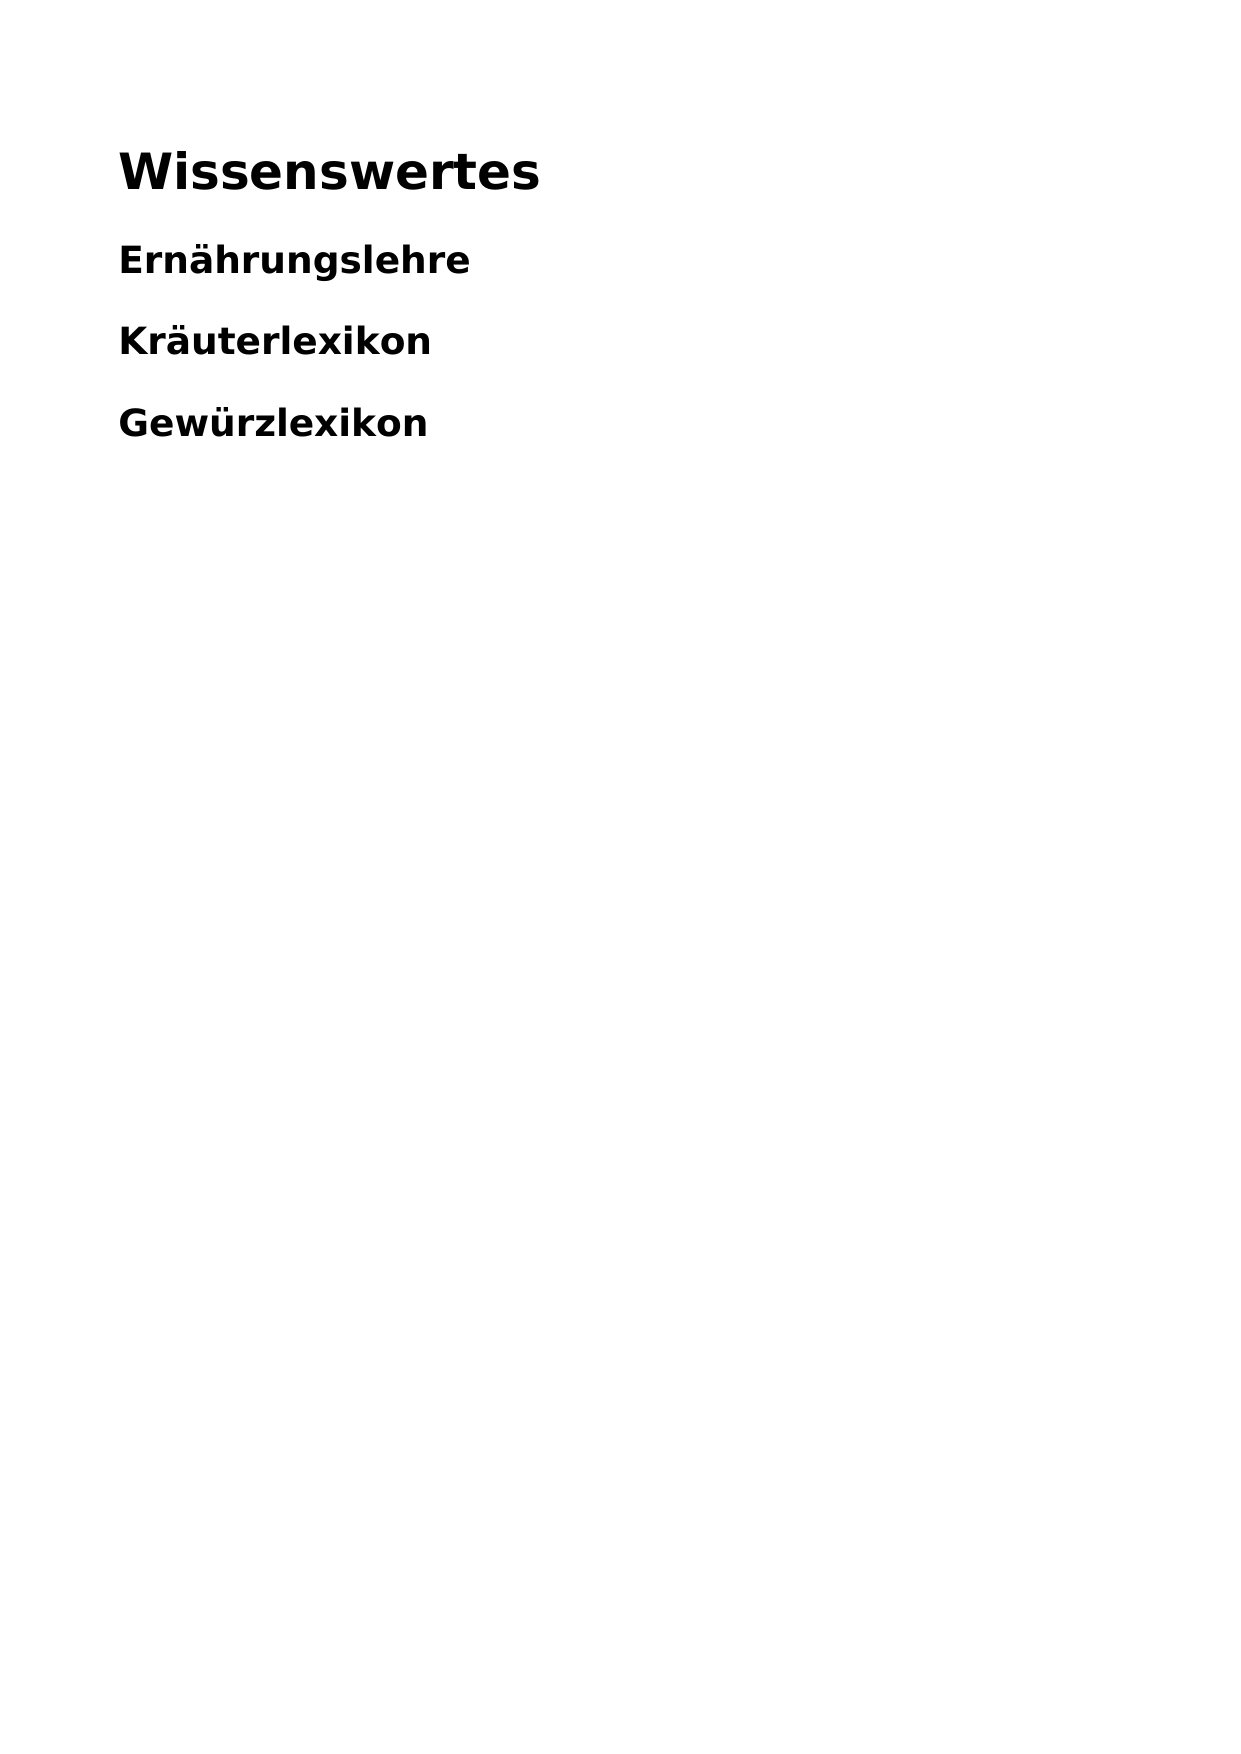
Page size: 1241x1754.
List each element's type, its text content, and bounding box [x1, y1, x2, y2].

subtitle Gewürzlexikon [118, 401, 1122, 445]
subtitle Wissenswertes [118, 143, 1122, 201]
subtitle Ernährungslehre [118, 239, 1122, 282]
subtitle Kräuterlexikon [118, 320, 1122, 364]
